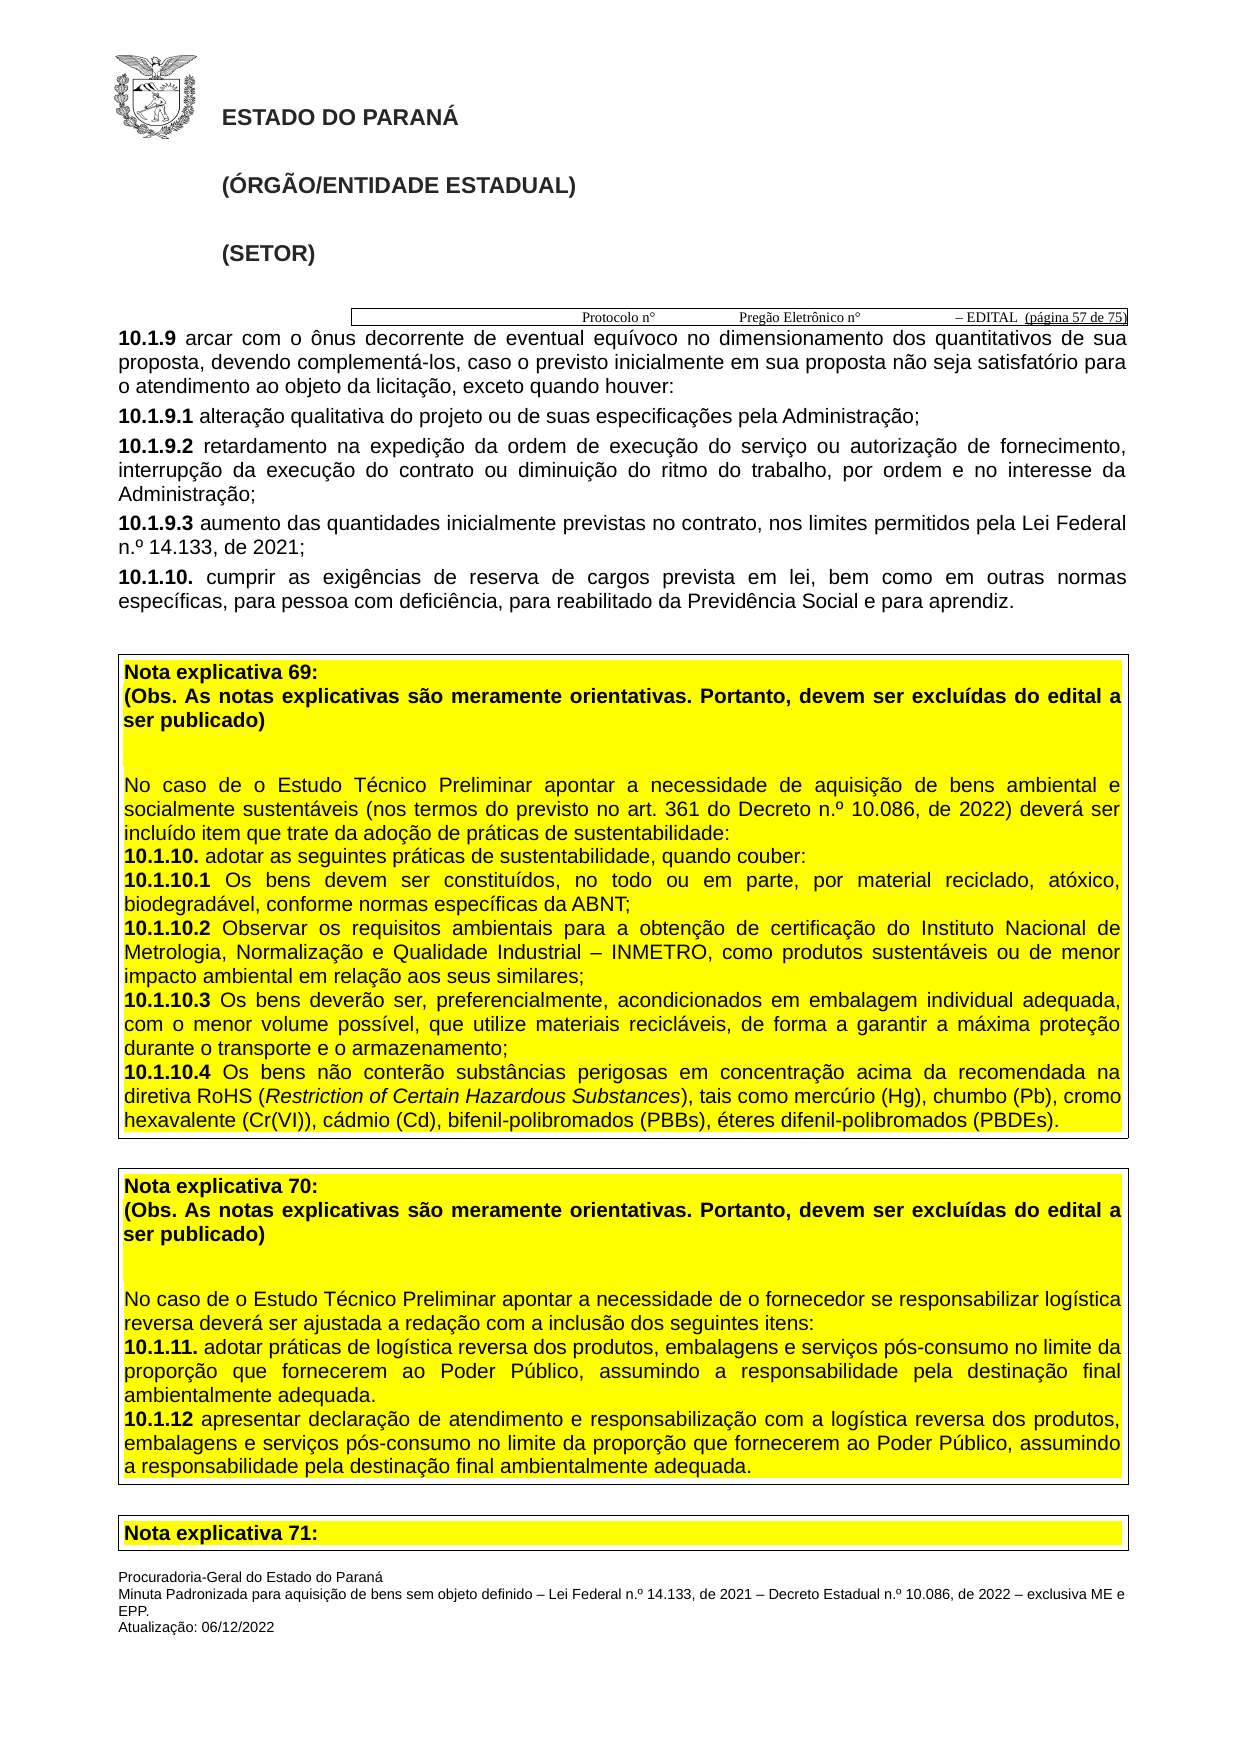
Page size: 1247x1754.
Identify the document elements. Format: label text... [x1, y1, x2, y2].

picture [113, 54, 199, 140]
text 10.1.9.2 retardamento na expedição da ordem de execução do serviço ou autorização de fornecimento, interrupção da execução do contrato ou diminuição do ritmo do trabalho, por ordem e no interesse da Administração; [118, 433, 1128, 505]
text 10.1.9 arcar com o ônus decorrente de eventual equívoco no dimensionamento dos quantitativos de sua proposta, devendo complementá-los, caso o previsto inicialmente em sua proposta não seja satisfatório para o atendimento ao objeto da licitação, exceto quando houver: [118, 326, 1128, 398]
table_header Nota explicativa 70: (Obs. As notas explicativas são meramente orientativas. Portanto, devem ser excluídas do edital a ser publicado) No caso de o Estudo Técnico Preliminar apontar a necessidade de o fornecedor se responsabilizar logística reversa deverá ser ajustada a redação com a inclusão dos seguintes itens: 10.1.11. adotar práticas de logística reversa dos produtos, embalagens e serviços pós-consumo no limite da proporção que fornecerem ao Poder Público, assumindo a responsabilidade pela destinação final ambientalmente adequada. 10.1.12 apresentar declaração de atendimento e responsabilização com a logística reversa dos produtos, embalagens e serviços pós-consumo no limite da proporção que fornecerem ao Poder Público, assumindo a responsabilidade pela destinação final ambientalmente adequada. [119, 1169, 1128, 1484]
table_header Nota explicativa 69: (Obs. As notas explicativas são meramente orientativas. Portanto, devem ser excluídas do edital a ser publicado) No caso de o Estudo Técnico Preliminar apontar a necessidade de aquisição de bens ambiental e socialmente sustentáveis (nos termos do previsto no art. 361 do Decreto n.º 10.086, de 2022) deverá ser incluído item que trate da adoção de práticas de sustentabilidade: 10.1.10. adotar as seguintes práticas de sustentabilidade, quando couber: 10.1.10.1 Os bens devem ser constituídos, no todo ou em parte, por material reciclado, atóxico, biodegradável, conforme normas específicas da ABNT; 10.1.10.2 Observar os requisitos ambientais para a obtenção de certificação do Instituto Nacional de Metrologia, Normalização e Qualidade Industrial – INMETRO, como produtos sustentáveis ou de menor impacto ambiental em relação aos seus similares; 10.1.10.3 Os bens deverão ser, preferencialmente, acondicionados em embalagem individual adequada, com o menor volume possível, que utilize materiais recicláveis, de forma a garantir a máxima proteção durante o transporte e o armazenamento; 10.1.10.4 Os bens não conterão substâncias perigosas em concentração acima da recomendada na diretiva RoHS (Restriction of Certain Hazardous Substances), tais como mercúrio (Hg), chumbo (Pb), cromo hexavalente (Cr(VI)), cádmio (Cd), bifenil-polibromados (PBBs), éteres difenil-polibromados (PBDEs). [119, 655, 1128, 1137]
text 10.1.9.1 alteração qualitativa do projeto ou de suas especificações pela Administração; [118, 403, 1128, 427]
table_header Nota explicativa 71: [119, 1516, 1128, 1550]
text 10.1.9.3 aumento das quantidades inicialmente previstas no contrato, nos limites permitidos pela Lei Federal n.º 14.133, de 2021; [118, 511, 1128, 559]
text 10.1.10. cumprir as exigências de reserva de cargos prevista em lei, bem como em outras normas específicas, para pessoa com deficiência, para reabilitado da Previdência Social e para aprendiz. [118, 565, 1128, 613]
